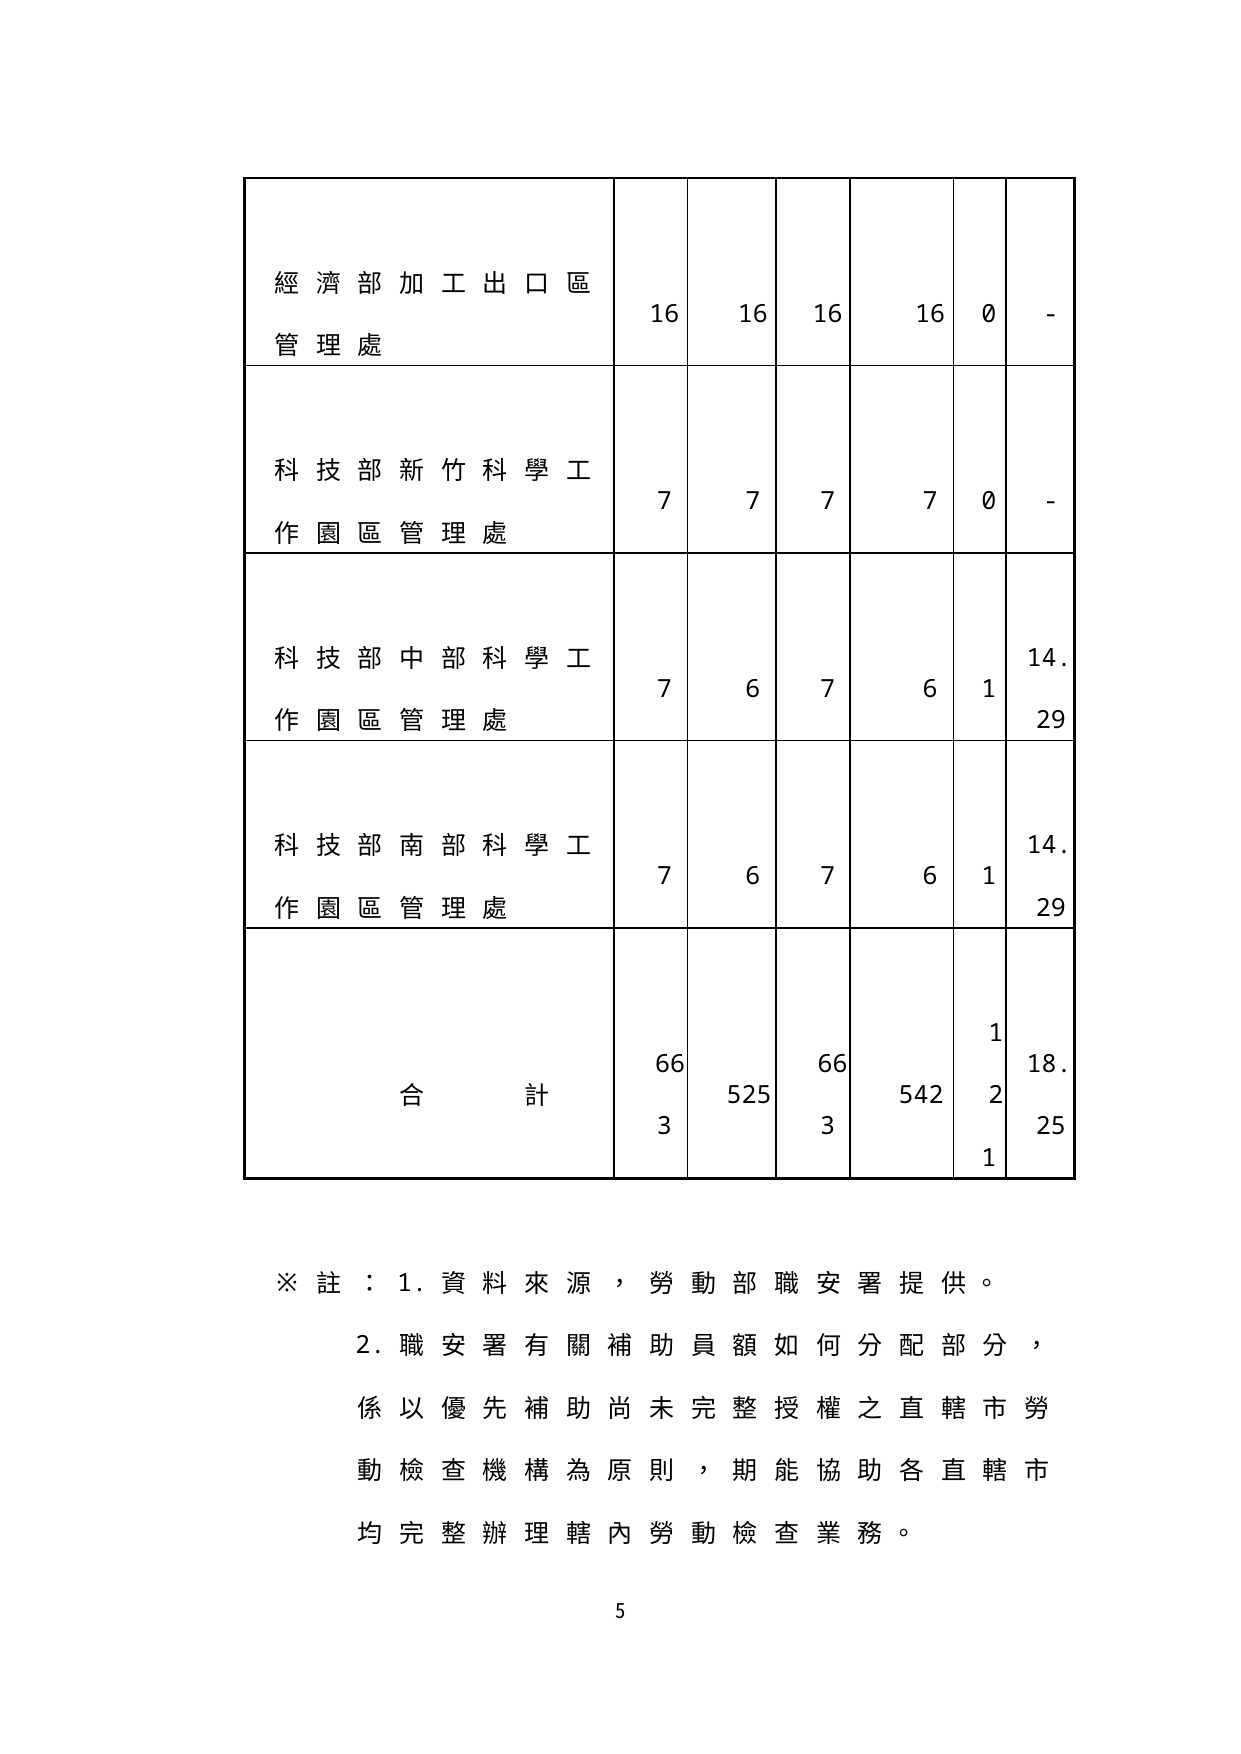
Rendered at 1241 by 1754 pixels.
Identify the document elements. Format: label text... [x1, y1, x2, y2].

table_cell 合 計 [246, 929, 613, 1177]
table_cell 16 [851, 179, 953, 365]
table_cell 科技部南部科學工作園區管理處 [246, 741, 613, 927]
table_cell 7 [777, 741, 849, 927]
table_cell - [1007, 366, 1073, 552]
table_cell 663 [615, 929, 687, 1177]
table_cell 6 [851, 554, 953, 740]
table_cell 16 [688, 179, 775, 365]
table_cell 7 [851, 366, 953, 552]
table_cell 科技部新竹科學工作園區管理處 [246, 366, 613, 552]
table_cell 1 [954, 741, 1005, 927]
table_cell 7 [615, 366, 687, 552]
table_cell 1 [954, 554, 1005, 740]
table_cell 121 [954, 929, 1005, 1177]
table_cell - [1007, 179, 1073, 365]
text 2.職安署有關補助員額如何分配部分，係以優先補助尚未完整授權之直轄市勞動檢查機構為原則，期能協助各直轄市均完整辦理轄內勞動檢查業務。 [317, 1302, 1058, 1552]
table_cell 525 [688, 929, 775, 1177]
table_cell 6 [688, 741, 775, 927]
table_cell 0 [954, 179, 1005, 365]
table_cell 7 [777, 366, 849, 552]
table_cell 16 [777, 179, 849, 365]
table_cell 0 [954, 366, 1005, 552]
table_cell 14.29 [1007, 741, 1073, 927]
table_cell 7 [777, 554, 849, 740]
table_cell 663 [777, 929, 849, 1177]
table_cell 18.25 [1007, 929, 1073, 1177]
table_cell 7 [615, 741, 687, 927]
table_cell 6 [851, 741, 953, 927]
table_cell 16 [615, 179, 687, 365]
table_cell 7 [688, 366, 775, 552]
table_cell 經濟部加工出口區管理處 [246, 179, 613, 365]
table_cell 7 [615, 554, 687, 740]
table_cell 14.29 [1007, 554, 1073, 740]
text ※註：1.資料來源，勞動部職安署提供。 [242, 1240, 1058, 1302]
table_cell 6 [688, 554, 775, 740]
table_cell 542 [851, 929, 953, 1177]
table_cell 科技部中部科學工作園區管理處 [246, 554, 613, 740]
